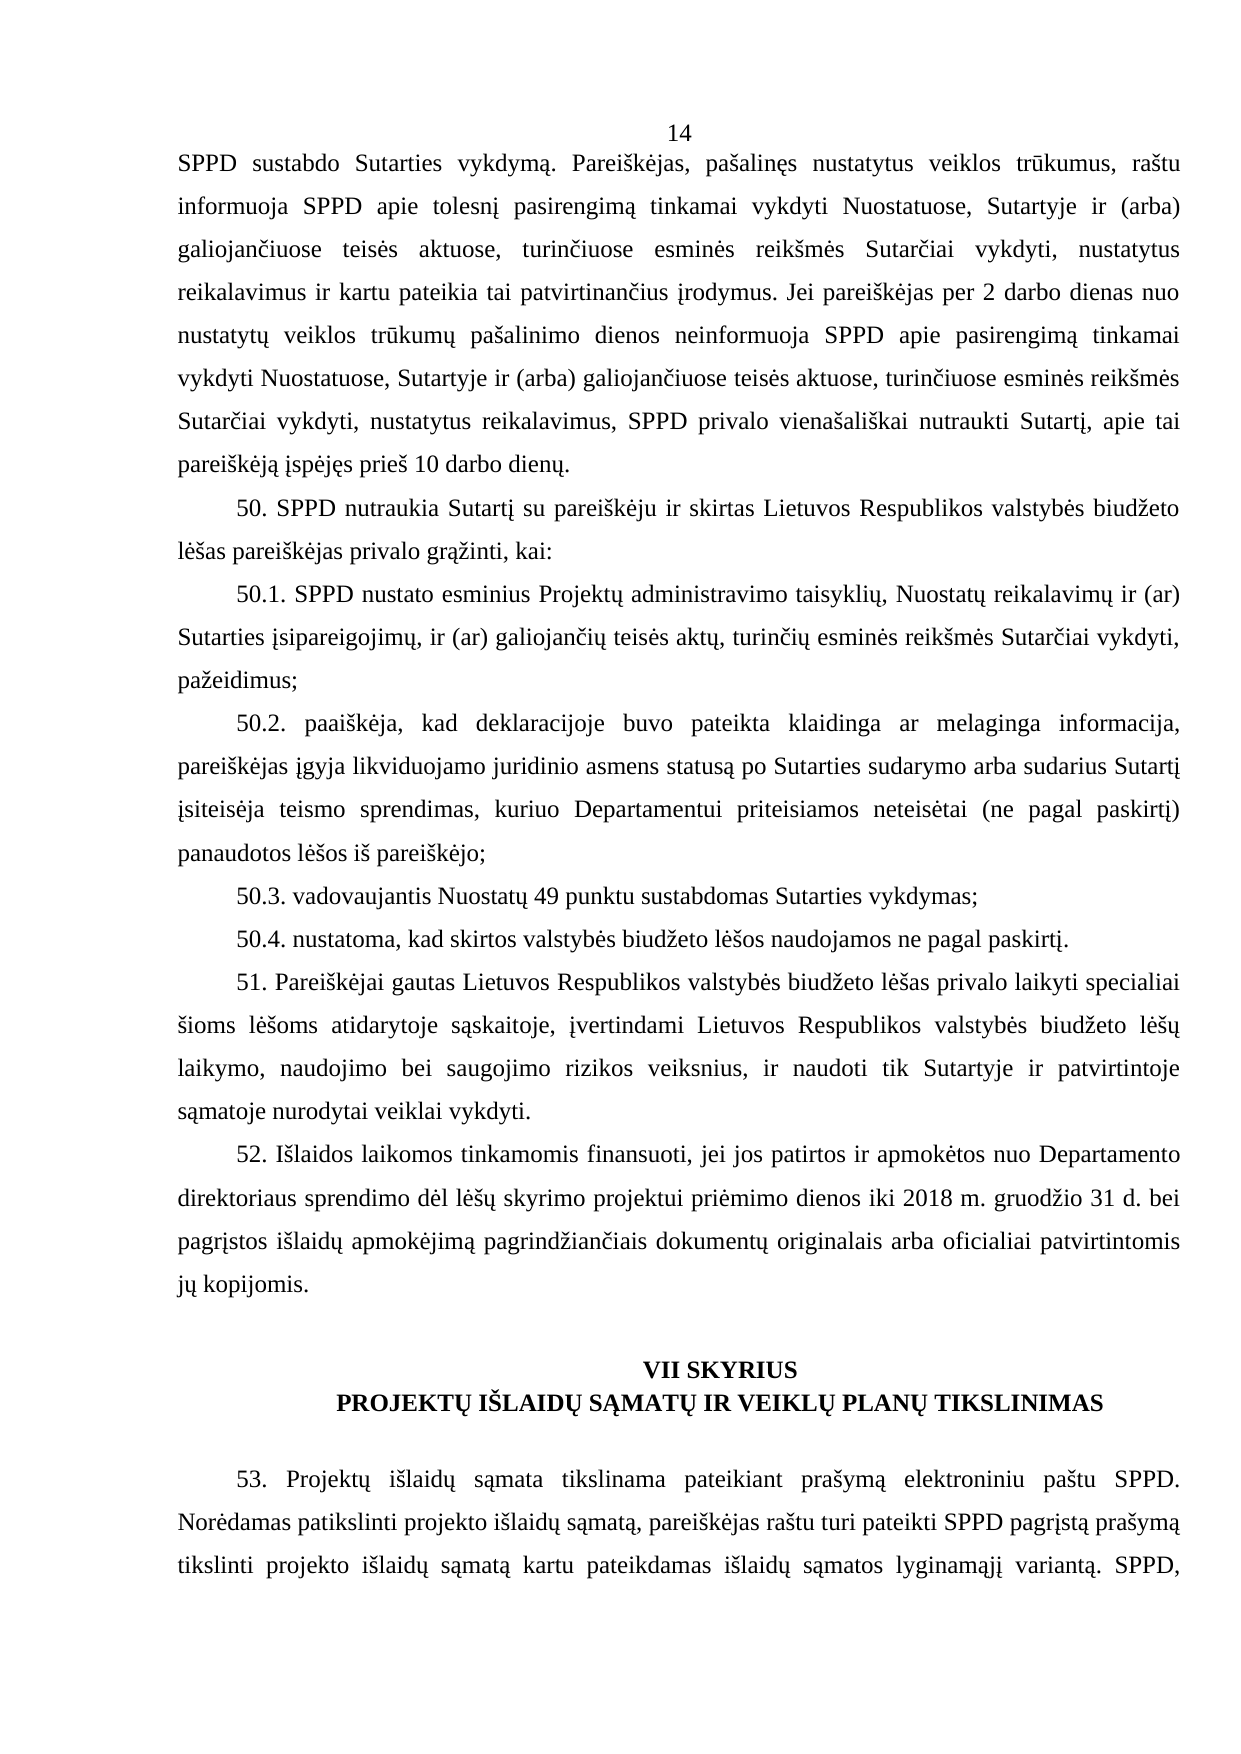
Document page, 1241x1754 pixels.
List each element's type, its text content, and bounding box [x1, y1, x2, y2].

text 52. Išlaidos laikomos tinkamomis finansuoti, jei jos patirtos ir apmokėtos nuo Departamento direktoriaus sprendimo dėl lėšų skyrimo projektui priėmimo dienos iki 2018 m. gruodžio 31 d. bei pagrįstos išlaidų apmokėjimą pagrindžiančiais dokumentų originalais arba oficialiai patvirtintomis jų kopijomis. [177, 1139, 1181, 1298]
text 53. Projektų išlaidų sąmata tikslinama pateikiant prašymą elektroniniu paštu SPPD. Norėdamas patikslinti projekto išlaidų sąmatą, pareiškėjas raštu turi pateikti SPPD pagrįstą prašymą tikslinti projekto išlaidų sąmatą kartu pateikdamas išlaidų sąmatos lyginamąjį variantą. SPPD, [177, 1464, 1181, 1579]
text SPPD sustabdo Sutarties vykdymą. Pareiškėjas, pašalinęs nustatytus veiklos trūkumus, raštu informuoja SPPD apie tolesnį pasirengimą tinkamai vykdyti Nuostatuose, Sutartyje ir (arba) galiojančiuose teisės aktuose, turinčiuose esminės reikšmės Sutarčiai vykdyti, nustatytus reikalavimus ir kartu pateikia tai patvirtinančius įrodymus. Jei pareiškėjas per 2 darbo dienas nuo nustatytų veiklos trūkumų pašalinimo dienos neinformuoja SPPD apie pasirengimą tinkamai vykdyti Nuostatuose, Sutartyje ir (arba) galiojančiuose teisės aktuose, turinčiuose esminės reikšmės Sutarčiai vykdyti, nustatytus reikalavimus, SPPD privalo vienašališkai nutraukti Sutartį, apie tai pareiškėją įspėjęs prieš 10 darbo dienų. [177, 148, 1181, 478]
text 50.3. vadovaujantis Nuostatų 49 punktu sustabdomas Sutarties vykdymas; [177, 881, 1181, 909]
text VII SKYRIUS [259, 1355, 1181, 1384]
text 51. Pareiškėjai gautas Lietuvos Respublikos valstybės biudžeto lėšas privalo laikyti specialiai šioms lėšoms atidarytoje sąskaitoje, įvertindami Lietuvos Respublikos valstybės biudžeto lėšų laikymo, naudojimo bei saugojimo rizikos veiksnius, ir naudoti tik Sutartyje ir patvirtintoje sąmatoje nurodytai veiklai vykdyti. [177, 967, 1181, 1125]
text 50.1. SPPD nustato esminius Projektų administravimo taisyklių, Nuostatų reikalavimų ir (ar) Sutarties įsipareigojimų, ir (ar) galiojančių teisės aktų, turinčių esminės reikšmės Sutarčiai vykdyti, pažeidimus; [177, 579, 1181, 694]
text 50. SPPD nutraukia Sutartį su pareiškėju ir skirtas Lietuvos Respublikos valstybės biudžeto lėšas pareiškėjas privalo grąžinti, kai: [177, 493, 1181, 564]
text 50.4. nustatoma, kad skirtos valstybės biudžeto lėšos naudojamos ne pagal paskirtį. [177, 924, 1181, 953]
text PROJEKTŲ IŠLAIDŲ SĄMATŲ IR VEIKLŲ PLANŲ TIKSLINIMAS [259, 1388, 1181, 1417]
text 50.2. paaiškėja, kad deklaracijoje buvo pateikta klaidinga ar melaginga informacija, pareiškėjas įgyja likviduojamo juridinio asmens statusą po Sutarties sudarymo arba sudarius Sutartį įsiteisėja teismo sprendimas, kuriuo Departamentui priteisiamos neteisėtai (ne pagal paskirtį) panaudotos lėšos iš pareiškėjo; [177, 708, 1181, 866]
